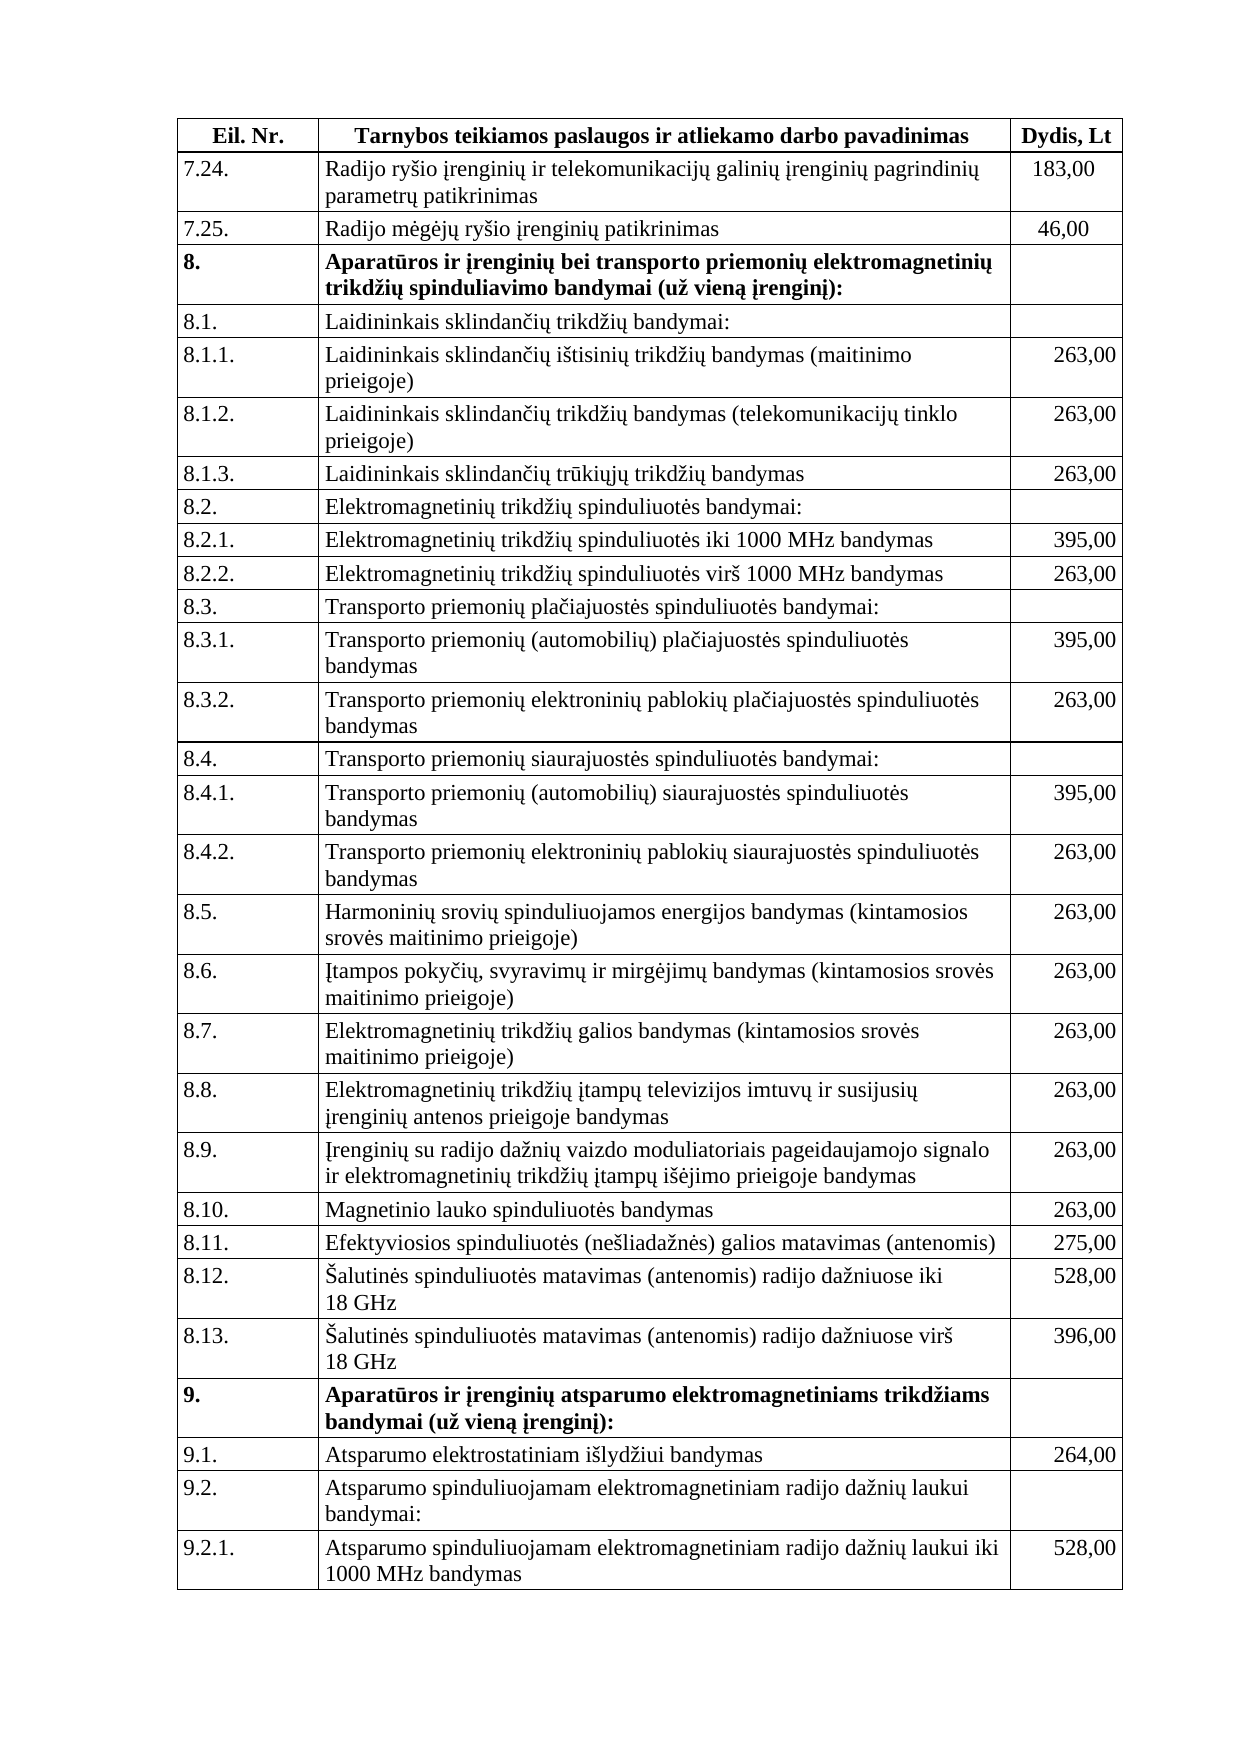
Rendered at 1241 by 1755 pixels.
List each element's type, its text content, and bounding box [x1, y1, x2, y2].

table_cell Atsparumo elektrostatiniam išlydžiui bandymas [319, 1438, 1010, 1470]
table_cell 8.6. [178, 955, 318, 1013]
table_cell 8.1.1. [178, 338, 318, 397]
table_cell 8.4.2. [178, 835, 318, 894]
table_cell 8. [178, 245, 318, 304]
table_cell 8.5. [178, 895, 318, 953]
table_cell 263,00 [1011, 457, 1122, 489]
table_cell 8.4.1. [178, 776, 318, 834]
table_cell 263,00 [1011, 1193, 1122, 1225]
table_cell 8.11. [178, 1226, 318, 1258]
table_cell Aparatūros ir įrenginių bei transporto priemonių elektromagnetinių trikdžių spinduliavimo bandymai (už vieną įrenginį): [319, 245, 1010, 304]
table_cell 7.24. [178, 153, 318, 211]
table_cell [1011, 305, 1122, 337]
table_cell 8.8. [178, 1074, 318, 1132]
table_cell Radijo mėgėjų ryšio įrenginių patikrinimas [319, 212, 1010, 244]
table_cell 9. [178, 1379, 318, 1437]
table_cell 8.3.1. [178, 623, 318, 682]
table_cell 183,00 [1011, 153, 1122, 211]
table_cell Laidininkais sklindančių ištisinių trikdžių bandymas (maitinimo prieigoje) [319, 338, 1010, 397]
table_cell Laidininkais sklindančių trikdžių bandymai: [319, 305, 1010, 337]
table_cell 263,00 [1011, 1133, 1122, 1192]
table_cell Efektyviosios spinduliuotės (nešliadažnės) galios matavimas (antenomis) [319, 1226, 1010, 1258]
table_cell Transporto priemonių elektroninių pablokių plačiajuostės spinduliuotės bandymas [319, 683, 1010, 741]
table_cell 8.1.2. [178, 398, 318, 456]
table_cell 395,00 [1011, 524, 1122, 556]
table_cell Harmoninių srovių spinduliuojamos energijos bandymas (kintamosios srovės maitinimo prieigoje) [319, 895, 1010, 953]
table_header Eil. Nr. [178, 119, 318, 151]
table_cell 8.7. [178, 1014, 318, 1073]
table_cell Atsparumo spinduliuojamam elektromagnetiniam radijo dažnių laukui iki 1000 MHz bandymas [319, 1531, 1010, 1589]
table_cell 8.2.1. [178, 524, 318, 556]
table_cell 395,00 [1011, 623, 1122, 682]
table_cell 8.10. [178, 1193, 318, 1225]
table_cell 263,00 [1011, 955, 1122, 1013]
table_cell Transporto priemonių (automobilių) plačiajuostės spinduliuotės bandymas [319, 623, 1010, 682]
table_cell [1011, 490, 1122, 523]
table_cell Transporto priemonių plačiajuostės spinduliuotės bandymai: [319, 590, 1010, 622]
table_cell 395,00 [1011, 776, 1122, 834]
table_cell 8.1.3. [178, 457, 318, 489]
table_cell Įtampos pokyčių, svyravimų ir mirgėjimų bandymas (kintamosios srovės maitinimo prieigoje) [319, 955, 1010, 1013]
table_header Dydis, Lt [1011, 119, 1122, 151]
table_cell 396,00 [1011, 1319, 1122, 1377]
table_cell 263,00 [1011, 1074, 1122, 1132]
table_cell 8.13. [178, 1319, 318, 1377]
table_cell 8.3. [178, 590, 318, 622]
table_cell 263,00 [1011, 1014, 1122, 1073]
table_cell 263,00 [1011, 398, 1122, 456]
table_cell Transporto priemonių elektroninių pablokių siaurajuostės spinduliuotės bandymas [319, 835, 1010, 894]
table_cell 8.3.2. [178, 683, 318, 741]
table_header Tarnybos teikiamos paslaugos ir atliekamo darbo pavadinimas [319, 119, 1010, 151]
table_cell 8.4. [178, 743, 318, 775]
table_cell 8.2.2. [178, 557, 318, 589]
table_cell 9.2.1. [178, 1531, 318, 1589]
table_cell 8.2. [178, 490, 318, 523]
table_cell 8.1. [178, 305, 318, 337]
table_cell [1011, 590, 1122, 622]
table_cell 263,00 [1011, 683, 1122, 741]
table_cell 263,00 [1011, 835, 1122, 894]
table_cell Elektromagnetinių trikdžių galios bandymas (kintamosios srovės maitinimo prieigoje) [319, 1014, 1010, 1073]
table_cell 9.1. [178, 1438, 318, 1470]
table_cell 8.9. [178, 1133, 318, 1192]
table_cell 275,00 [1011, 1226, 1122, 1258]
table_cell 528,00 [1011, 1531, 1122, 1589]
table_cell 46,00 [1011, 212, 1122, 244]
table_cell Elektromagnetinių trikdžių spinduliuotės virš 1000 MHz bandymas [319, 557, 1010, 589]
table_cell [1011, 1379, 1122, 1437]
table_cell Elektromagnetinių trikdžių įtampų televizijos imtuvų ir susijusių įrenginių antenos prieigoje bandymas [319, 1074, 1010, 1132]
table_cell 9.2. [178, 1471, 318, 1530]
table_cell 263,00 [1011, 338, 1122, 397]
table_cell Įrenginių su radijo dažnių vaizdo moduliatoriais pageidaujamojo signalo ir elektromagnetinių trikdžių įtampų išėjimo prieigoje bandymas [319, 1133, 1010, 1192]
table_cell 264,00 [1011, 1438, 1122, 1470]
table_cell Radijo ryšio įrenginių ir telekomunikacijų galinių įrenginių pagrindinių parametrų patikrinimas [319, 153, 1010, 211]
table_cell Šalutinės spinduliuotės matavimas (antenomis) radijo dažniuose virš 18 GHz [319, 1319, 1010, 1377]
table_cell Transporto priemonių siaurajuostės spinduliuotės bandymai: [319, 743, 1010, 775]
table_cell 8.12. [178, 1259, 318, 1318]
table_cell Laidininkais sklindančių trūkiųjų trikdžių bandymas [319, 457, 1010, 489]
table_cell Magnetinio lauko spinduliuotės bandymas [319, 1193, 1010, 1225]
table_cell Elektromagnetinių trikdžių spinduliuotės bandymai: [319, 490, 1010, 523]
table_cell 7.25. [178, 212, 318, 244]
table_cell Šalutinės spinduliuotės matavimas (antenomis) radijo dažniuose iki 18 GHz [319, 1259, 1010, 1318]
table_cell Transporto priemonių (automobilių) siaurajuostės spinduliuotės bandymas [319, 776, 1010, 834]
table_cell 263,00 [1011, 557, 1122, 589]
table_cell Elektromagnetinių trikdžių spinduliuotės iki 1000 MHz bandymas [319, 524, 1010, 556]
table_cell [1011, 743, 1122, 775]
table_cell Laidininkais sklindančių trikdžių bandymas (telekomunikacijų tinklo prieigoje) [319, 398, 1010, 456]
table_cell 263,00 [1011, 895, 1122, 953]
table_cell [1011, 1471, 1122, 1530]
table_cell Aparatūros ir įrenginių atsparumo elektromagnetiniams trikdžiams bandymai (už vieną įrenginį): [319, 1379, 1010, 1437]
table_cell [1011, 245, 1122, 304]
table_cell 528,00 [1011, 1259, 1122, 1318]
table_cell Atsparumo spinduliuojamam elektromagnetiniam radijo dažnių laukui bandymai: [319, 1471, 1010, 1530]
